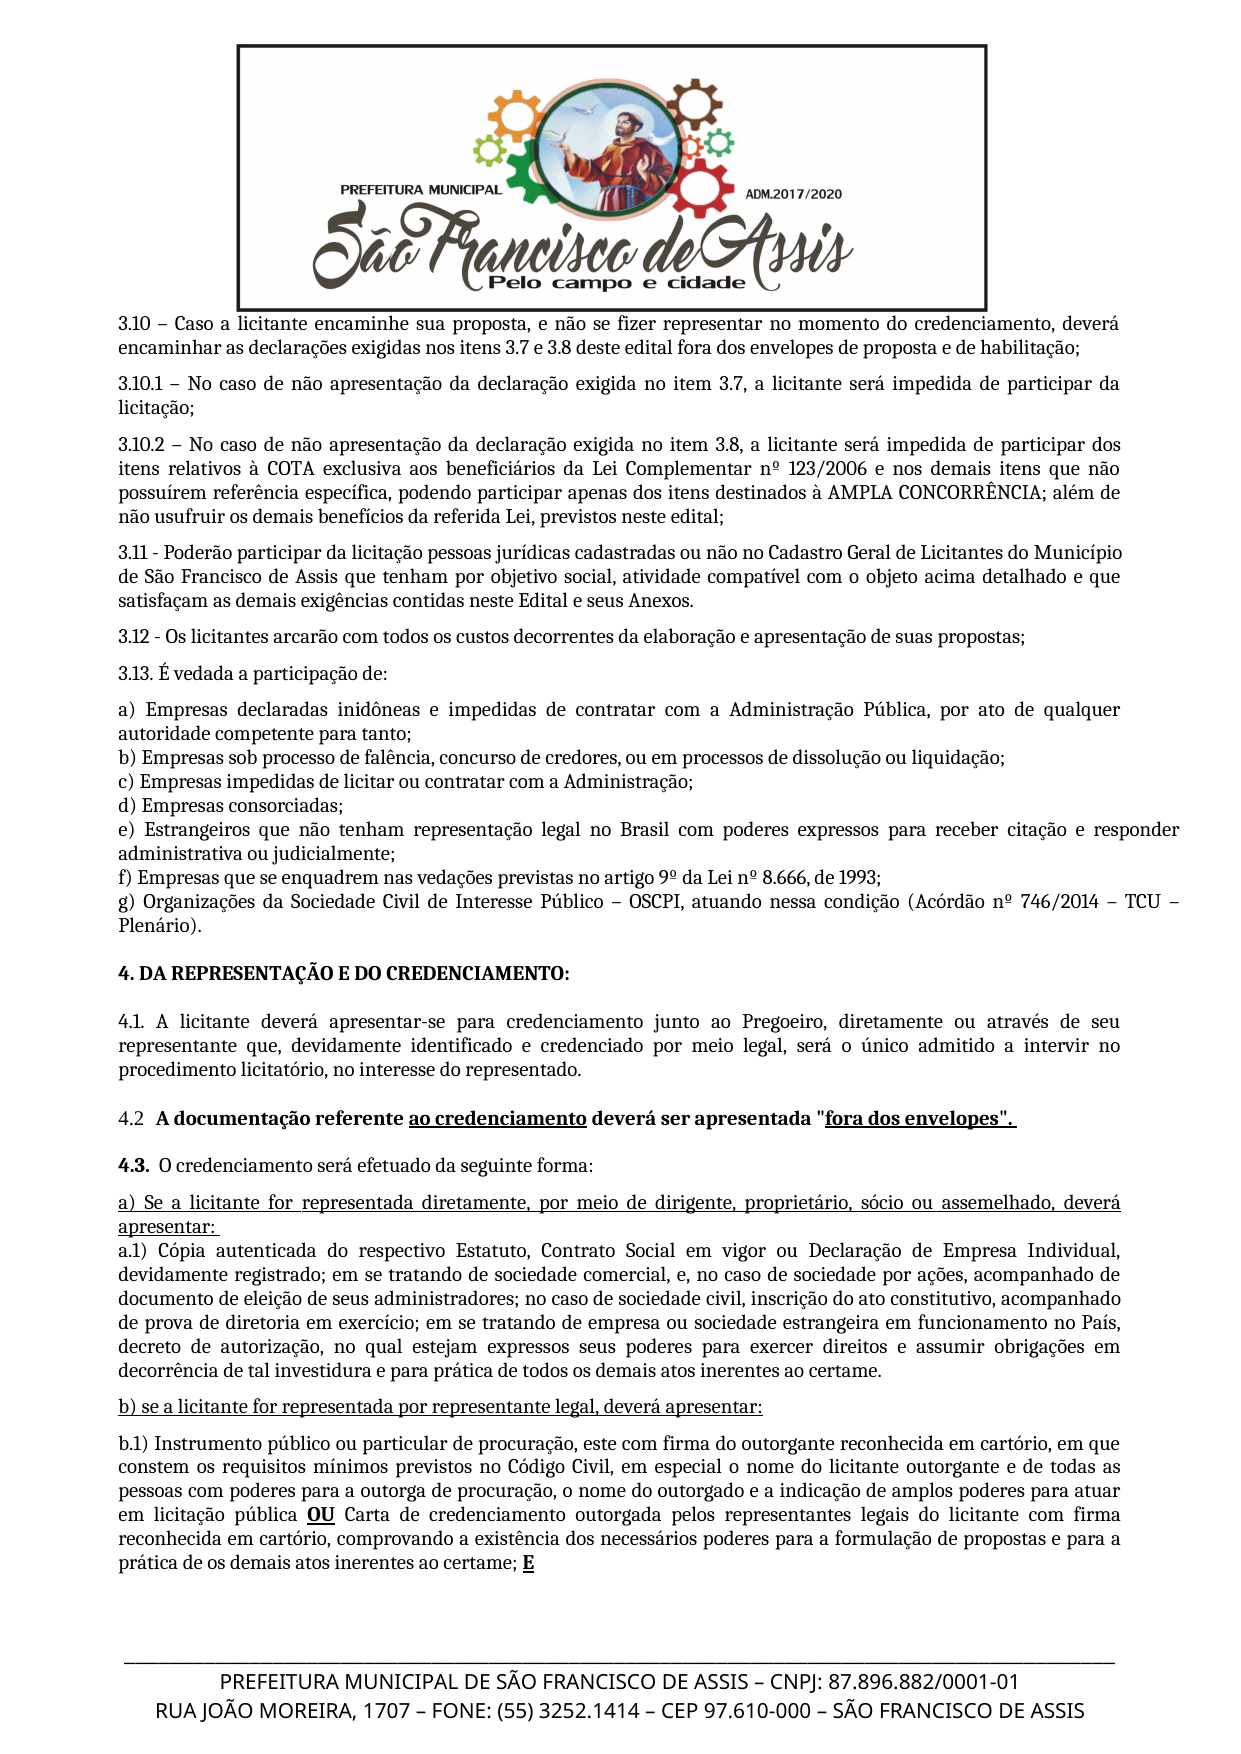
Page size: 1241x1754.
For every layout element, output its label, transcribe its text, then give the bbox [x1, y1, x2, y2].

text 4.1. A licitante deverá apresentar-se para credenciamento junto ao Pregoeiro, diretamente ou através de seu representante que, devidamente identificado e credenciado por meio legal, será o único admitido a intervir no procedimento licitatório, no interesse do representado. [118, 1009, 1122, 1081]
text e) Estrangeiros que não tenham representação legal no Brasil com poderes expressos para receber citação e responder administrativa ou judicialmente; [118, 818, 1181, 866]
text 3.12 - Os licitantes arcarão com todos os custos decorrentes da elaboração e apresentação de suas propostas; [118, 625, 1122, 649]
text b.1) Instrumento público ou particular de procuração, este com firma do outorgante reconhecida em cartório, em que constem os requisitos mínimos previstos no Código Civil, em especial o nome do licitante outorgante e de todas as pessoas com poderes para a outorga de procuração, o nome do outorgado e a indicação de amplos poderes para atuar em licitação pública OU Carta de credenciamento outorgada pelos representantes legais do licitante com firma reconhecida em cartório, comprovando a existência dos necessários poderes para a formulação de propostas e para a prática de os demais atos inerentes ao certame; E [118, 1431, 1122, 1575]
text 3.13. É vedada a participação de: [118, 662, 1122, 686]
list A documentação referente ao credenciamento deverá ser apresentada "fora dos envelopes". [118, 1105, 1122, 1130]
text f) Empresas que se enquadrem nas vedações previstas no artigo 9º da Lei nº 8.666, de 1993; [118, 866, 1181, 890]
text 3.11 - Poderão participar da licitação pessoas jurídicas cadastradas ou não no Cadastro Geral de Licitantes do Município de São Francisco de Assis que tenham por objetivo social, atividade compatível com o objeto acima detalhado e que satisfaçam as demais exigências contidas neste Edital e seus Anexos. [118, 541, 1122, 613]
text c) Empresas impedidas de licitar ou contratar com a Administração; [118, 770, 1181, 794]
text 3.10.2 – No caso de não apresentação da declaração exigida no item 3.8, a licitante será impedida de participar dos itens relativos à COTA exclusiva aos beneficiários da Lei Complementar nº 123/2006 e nos demais itens que não possuírem referência específica, podendo participar apenas dos itens destinados à AMPLA CONCORRÊNCIA; além de não usufruir os demais benefícios da referida Lei, previstos neste edital; [118, 432, 1122, 528]
text a) Empresas declaradas inidôneas e impedidas de contratar com a Administração Pública, por ato de qualquer autoridade competente para tanto; [118, 698, 1122, 746]
text 4.3. O credenciamento será efetuado da seguinte forma: [118, 1154, 1122, 1178]
text a) Se a licitante for representada diretamente, por meio de dirigente, proprietário, sócio ou assemelhado, deverá apresentar: [118, 1191, 1122, 1238]
text 3.10 – Caso a licitante encaminhe sua proposta, e não se fizer representar no momento do credenciamento, deverá encaminhar as declarações exigidas nos itens 3.7 e 3.8 deste edital fora dos envelopes de proposta e de habilitação; [118, 312, 1122, 359]
text b) Empresas sob processo de falência, concurso de credores, ou em processos de dissolução ou liquidação; [118, 746, 1181, 770]
text 4. DA REPRESENTAÇÃO E DO CREDENCIAMENTO: [118, 962, 1122, 986]
text b) se a licitante for representada por representante legal, deverá apresentar: [118, 1395, 1122, 1419]
text g) Organizações da Sociedade Civil de Interesse Público – OSCPI, atuando nessa condição (Acórdão nº 746/2014 – TCU – Plenário). [118, 890, 1181, 938]
text a.1) Cópia autenticada do respectivo Estatuto, Contrato Social em vigor ou Declaração de Empresa Individual, devidamente registrado; em se tratando de sociedade comercial, e, no caso de sociedade por ações, acompanhado de documento de eleição de seus administradores; no caso de sociedade civil, inscrição do ato constitutivo, acompanhado de prova de diretoria em exercício; em se tratando de empresa ou sociedade estrangeira em funcionamento no País, decreto de autorização, no qual estejam expressos seus poderes para exercer direitos e assumir obrigações em decorrência de tal investidura e para prática de todos os demais atos inerentes ao certame. [118, 1238, 1122, 1382]
text d) Empresas consorciadas; [118, 794, 1181, 818]
text 3.10.1 – No caso de não apresentação da declaração exigida no item 3.7, a licitante será impedida de participar da licitação; [118, 372, 1122, 420]
